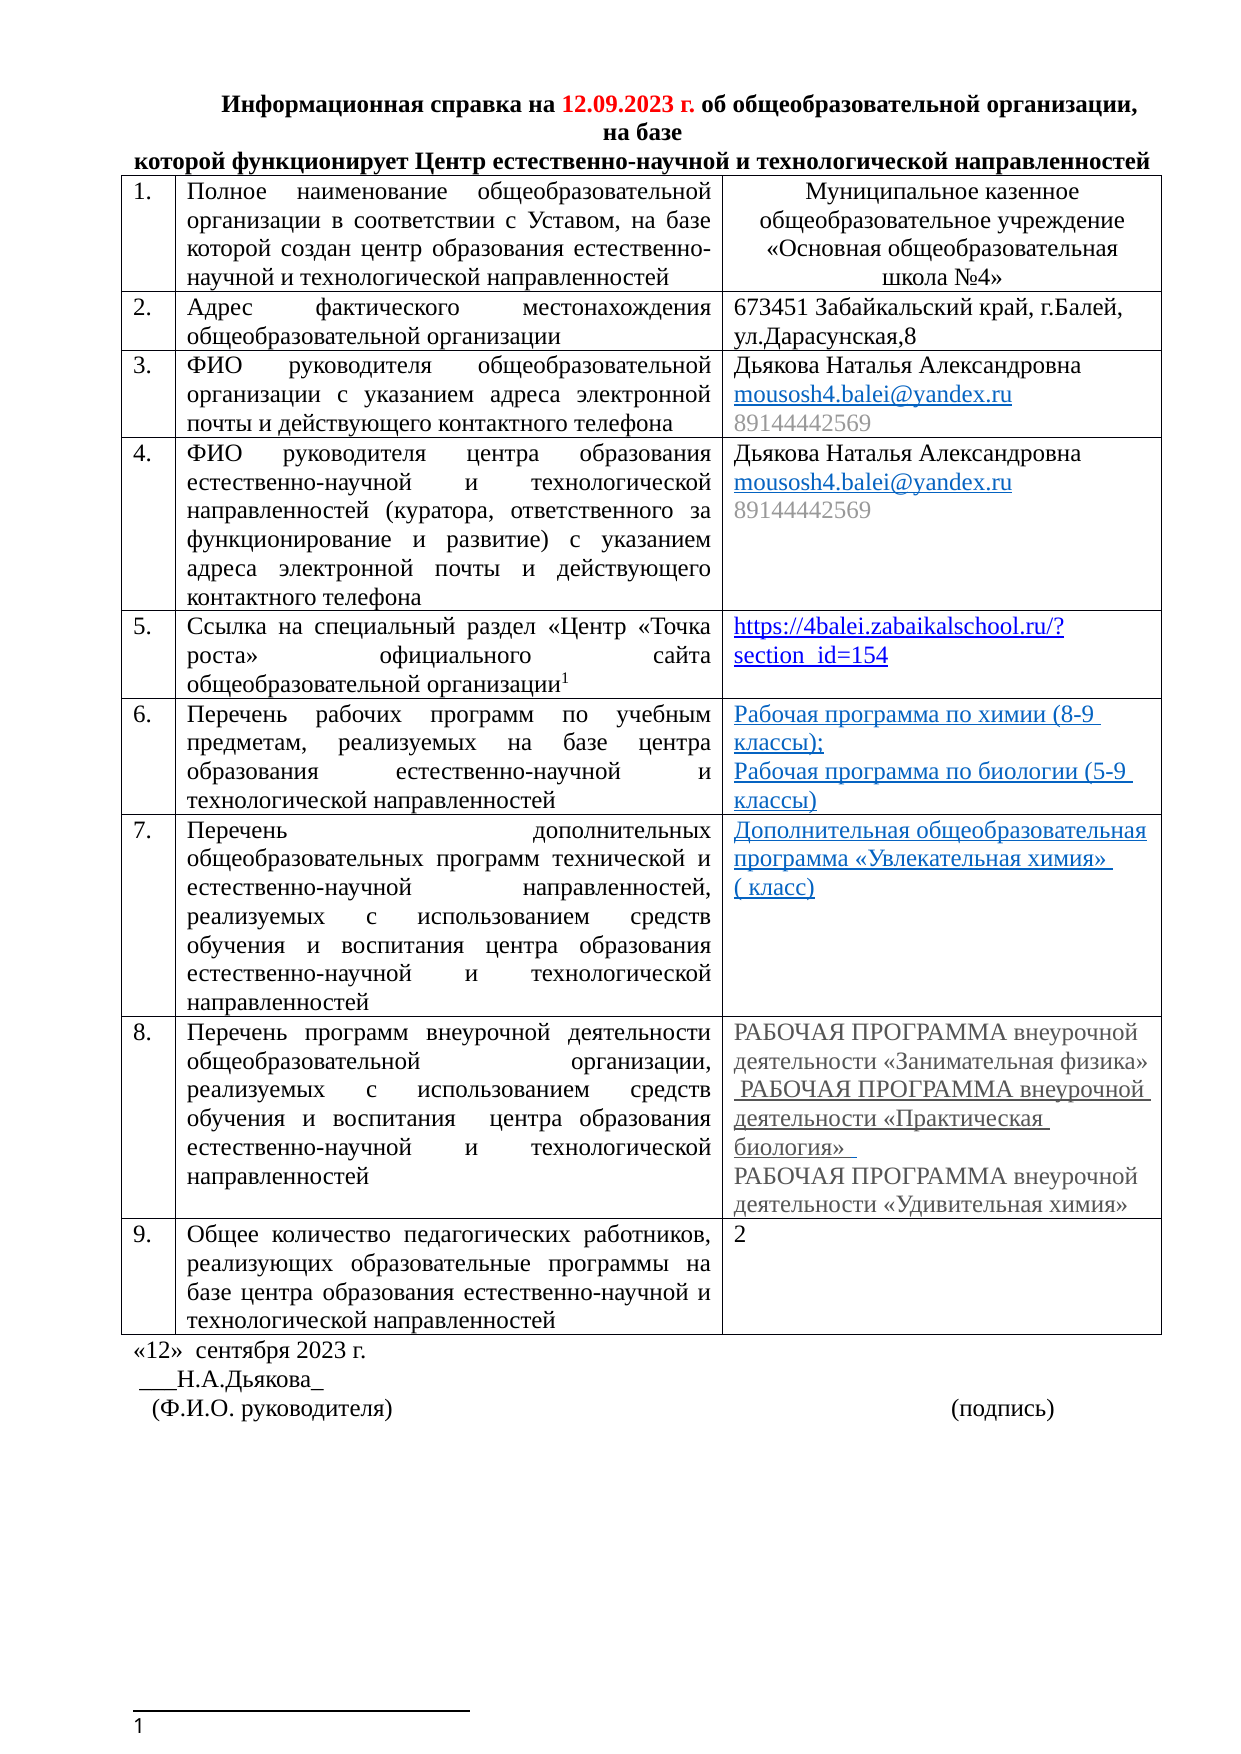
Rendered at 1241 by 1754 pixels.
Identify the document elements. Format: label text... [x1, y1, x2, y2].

table_cell ФИО руководителя общеобразовательной организации с указанием адреса электронной почты и действующего контактного телефона [176, 351, 722, 437]
table_cell 7. [122, 815, 175, 1016]
table_cell 6. [122, 699, 175, 814]
table_cell Адрес фактического местонахождения общеобразовательной организации [176, 292, 722, 349]
table_cell 8. [122, 1017, 175, 1218]
table_cell ФИО руководителя центра образования естественно-научной и технологической направленностей (куратора, ответственного за функционирование и развитие) с указанием адреса электронной почты и действующего контактного телефона [176, 438, 722, 610]
table_cell Перечень дополнительных общеобразовательных программ технической и естественно-научной направленностей, реализуемых с использованием средств обучения и воспитания центра образования естественно-научной и технологической направленностей [176, 815, 722, 1016]
table_header Муниципальное казенное общеобразовательное учреждение «Основная общеобразовательная школа №4» [723, 176, 1161, 291]
table_cell 2. [122, 292, 175, 349]
table_cell Дьякова Наталья Александровна mousosh4.balei@yandex.ru 89144442569 [723, 351, 1161, 437]
text (Ф.И.О. руководителя) (подпись) [133, 1393, 1152, 1422]
table_cell Дополнительная общеобразовательная программа «Увлекательная химия» ( класс) [723, 815, 1161, 1016]
table_cell Дьякова Наталья Александровна mousosh4.balei@yandex.ru 89144442569 [723, 438, 1161, 610]
table_cell 2 [723, 1219, 1161, 1334]
table_cell РАБОЧАЯ ПРОГРАММА внеурочной деятельности «Занимательная физика» РАБОЧАЯ ПРОГРАММА внеурочной деятельности «Практическая биология» РАБОЧАЯ ПРОГРАММА внеурочной деятельности «Удивительная химия» [723, 1017, 1161, 1218]
table_cell 3. [122, 351, 175, 437]
table_cell 9. [122, 1219, 175, 1334]
table_cell https://4balei.zabaikalschool.ru/?section_id=154 [723, 611, 1161, 698]
table_cell 4. [122, 438, 175, 610]
text ___Н.А.Дьякова_ [133, 1364, 1152, 1393]
text Информационная справка на 12.09.2023 г. об общеобразовательной организации, на базе которой функционирует Центр естественно-научной и технологической направленностей [133, 89, 1152, 175]
text «12» сентября 2023 г. [133, 1335, 1152, 1364]
table_header Полное наименование общеобразовательной организации в соответствии с Уставом, на базе которой создан центр образования естественно-научной и технологической направленностей [176, 176, 722, 291]
table_cell Ссылка на специальный раздел «Центр «Точка роста» официального сайта общеобразовательной организации [176, 611, 722, 698]
table_cell Общее количество педагогических работников, реализующих образовательные программы на базе центра образования естественно-научной и технологической направленностей [176, 1219, 722, 1334]
table_header 1. [122, 176, 175, 291]
table_cell Рабочая программа по химии (8-9 классы); Рабочая программа по биологии (5-9 классы) [723, 699, 1161, 814]
table_cell Перечень рабочих программ по учебным предметам, реализуемых на базе центра образования естественно-научной и технологической направленностей [176, 699, 722, 814]
table_cell Перечень программ внеурочной деятельности общеобразовательной организации, реализуемых с использованием средств обучения и воспитания центра образования естественно-научной и технологической направленностей [176, 1017, 722, 1218]
table_cell 5. [122, 611, 175, 698]
table_cell 673451 Забайкальский край, г.Балей, ул.Дарасунская,8 [723, 292, 1161, 349]
